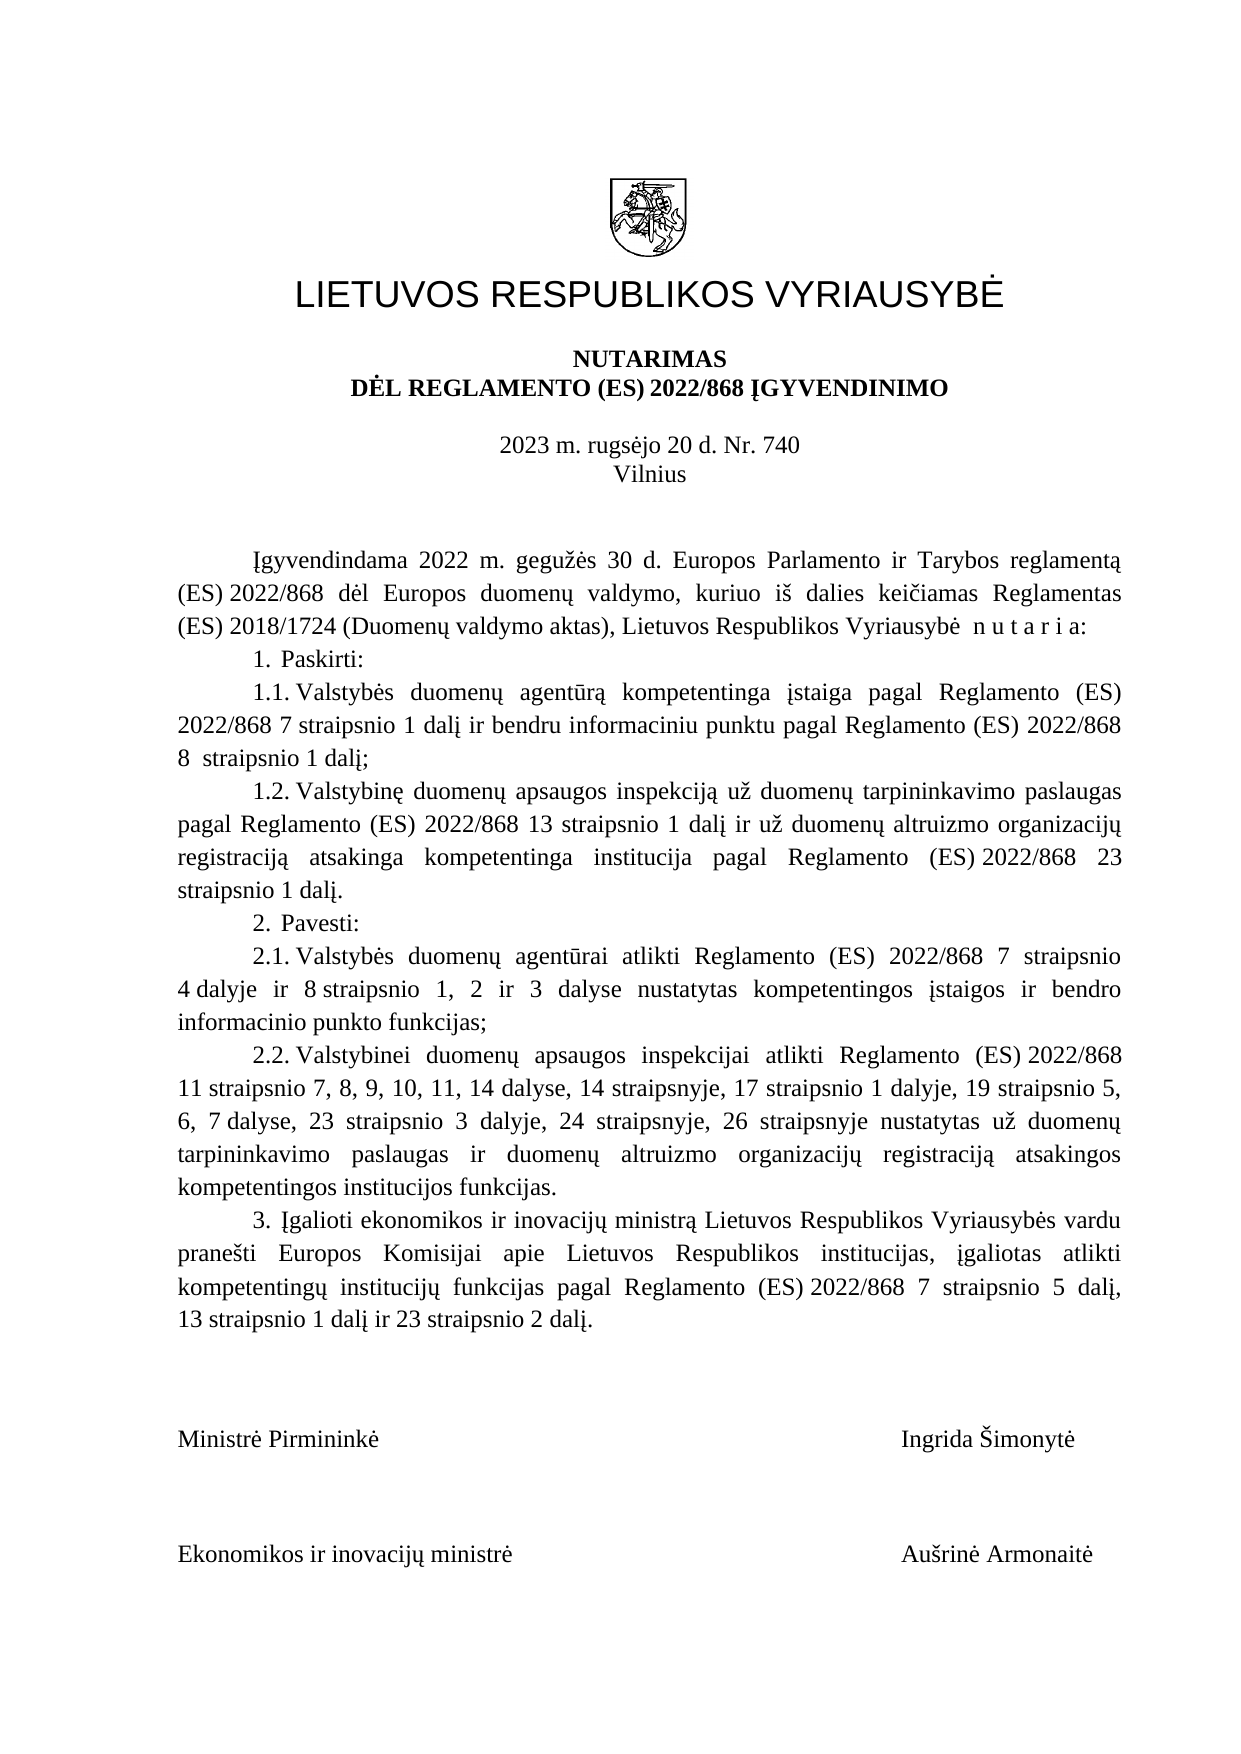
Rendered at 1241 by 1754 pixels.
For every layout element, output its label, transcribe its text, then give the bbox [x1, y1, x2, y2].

text 2.2. Valstybinei duomenų apsaugos inspekcijai atlikti Reglamento (ES) 2022/868 11 straipsnio 7, 8, 9, 10, 11, 14 dalyse, 14 straipsnyje, 17 straipsnio 1 dalyje, 19 straipsnio 5, 6, 7 dalyse, 23 straipsnio 3 dalyje, 24 straipsnyje, 26 straipsnyje nustatytas už duomenų tarpininkavimo paslaugas ir duomenų altruizmo organizacijų registraciją atsakingos kompetentingos institucijos funkcijas. [177, 1040, 1122, 1201]
text 1.1. Valstybės duomenų agentūrą kompetentinga įstaiga pagal Reglamento (ES) 2022/868 7 straipsnio 1 dalį ir bendru informaciniu punktu pagal Reglamento (ES) 2022/868 8 straipsnio 1 dalį; [177, 677, 1122, 772]
text Vilnius [177, 459, 1122, 488]
text 2. Pavesti: [177, 908, 1122, 937]
text nutarimas [177, 344, 1122, 373]
text 2023 m. rugsėjo 20 d. Nr. 740 [177, 430, 1122, 459]
text Ministrė Pirmininkė Ingrida Šimonytė [177, 1424, 1122, 1453]
text Įgyvendindama 2022 m. gegužės 30 d. Europos Parlamento ir Tarybos reglamentą (ES) 2022/868 dėl Europos duomenų valdymo, kuriuo iš dalies keičiamas Reglamentas (ES) 2018/1724 (Duomenų valdymo aktas), Lietuvos Respublikos Vyriausybė nutaria: [177, 545, 1122, 640]
text Ekonomikos ir inovacijų ministrė Aušrinė Armonaitė [177, 1539, 1122, 1568]
text 1. Paskirti: [177, 644, 1122, 673]
text Lietuvos Respublikos Vyriausybė [177, 272, 1122, 315]
text DĖL REGLAMENTO (ES) 2022/868 ĮGYVENDINIMO [177, 373, 1122, 401]
text 2.1. Valstybės duomenų agentūrai atlikti Reglamento (ES) 2022/868 7 straipsnio 4 dalyje ir 8 straipsnio 1, 2 ir 3 dalyse nustatytas kompetentingos įstaigos ir bendro informacinio punkto funkcijas; [177, 941, 1122, 1036]
text 3. Įgalioti ekonomikos ir inovacijų ministrą Lietuvos Respublikos Vyriausybės vardu pranešti Europos Komisijai apie Lietuvos Respublikos institucijas, įgaliotas atlikti kompetentingų institucijų funkcijas pagal Reglamento (ES) 2022/868 7 straipsnio 5 dalį, 13 straipsnio 1 dalį ir 23 straipsnio 2 dalį. [177, 1206, 1122, 1333]
text 1.2. Valstybinę duomenų apsaugos inspekciją už duomenų tarpininkavimo paslaugas pagal Reglamento (ES) 2022/868 13 straipsnio 1 dalį ir už duomenų altruizmo organizacijų registraciją atsakinga kompetentinga institucija pagal Reglamento (ES) 2022/868 23 straipsnio 1 dalį. [177, 776, 1122, 904]
